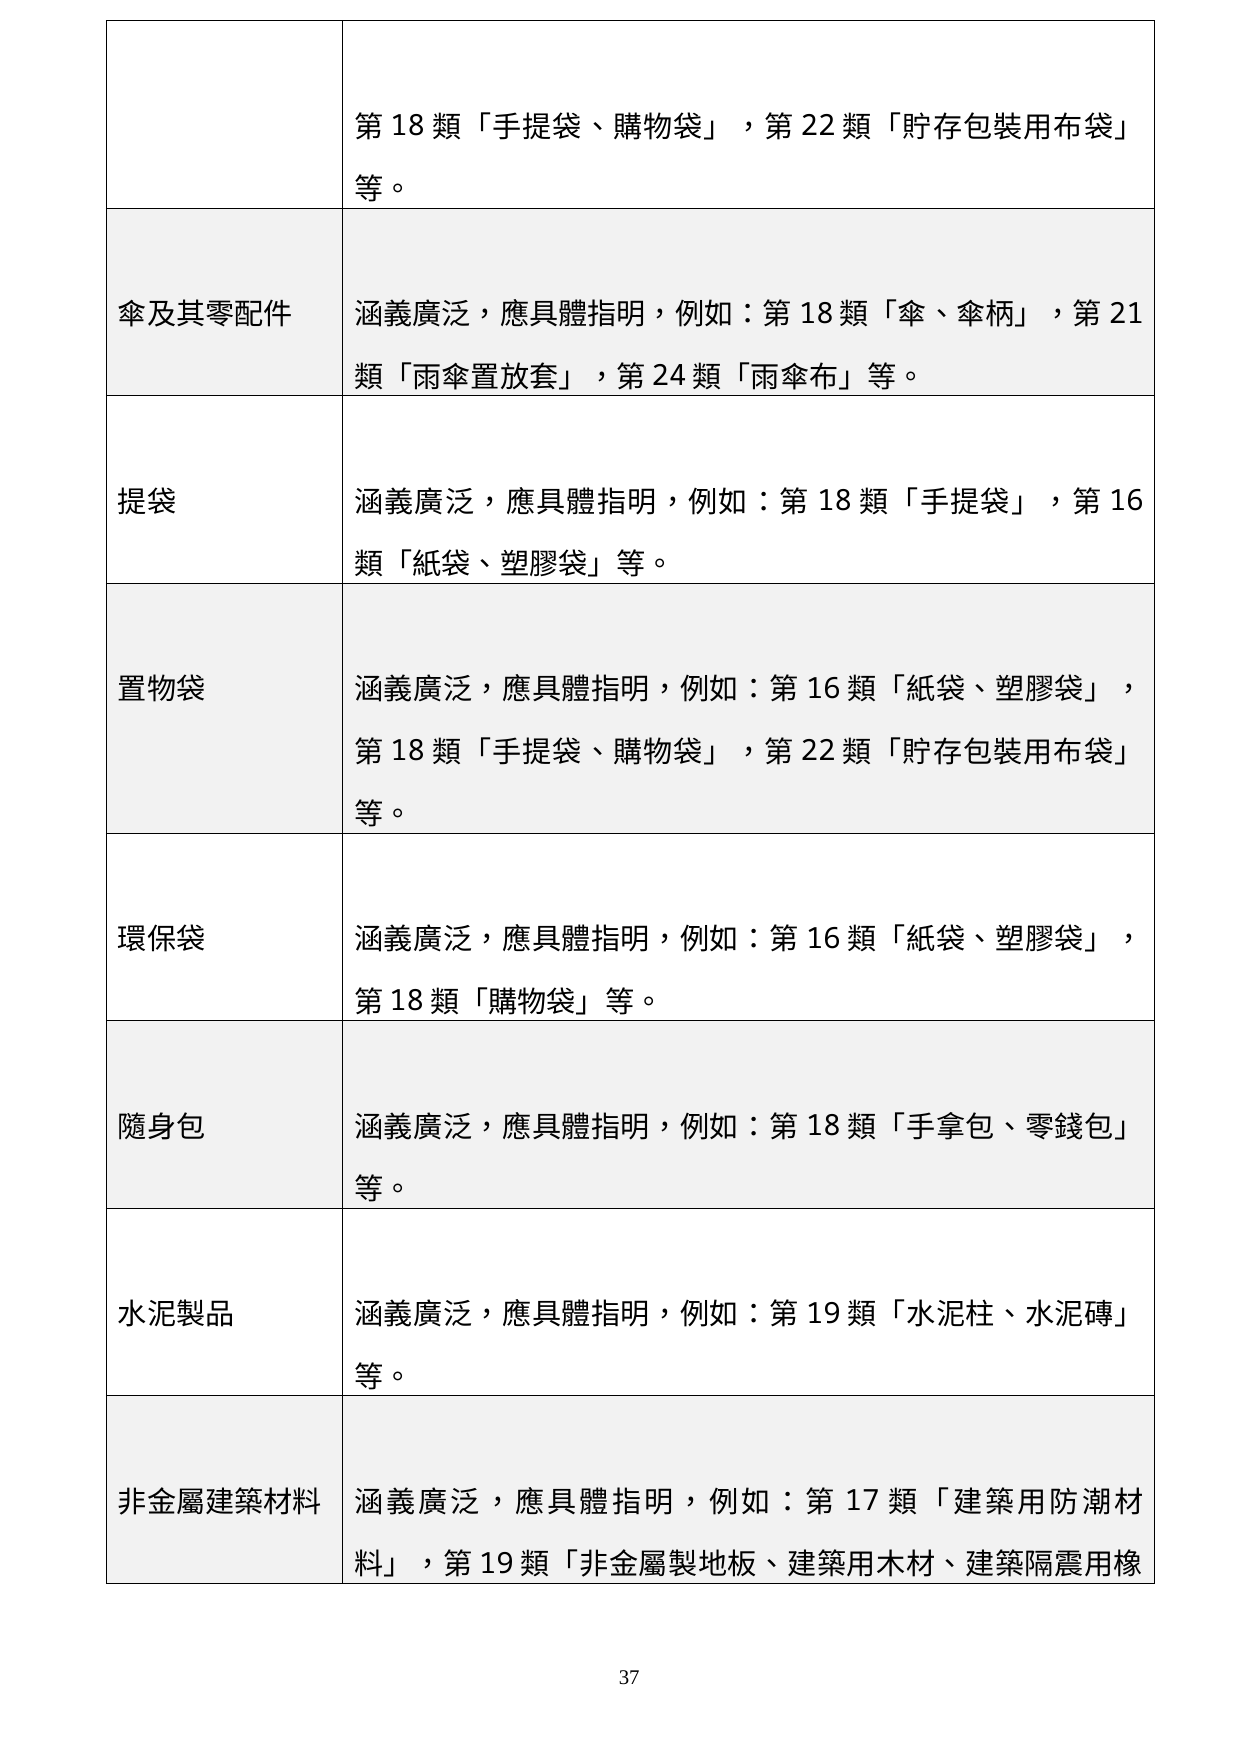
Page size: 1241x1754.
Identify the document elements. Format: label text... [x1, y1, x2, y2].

table_cell 涵義廣泛，應具體指明，例如：第18類「傘、傘柄」，第21類「雨傘置放套」，第24類「雨傘布」等。 [343, 209, 1154, 395]
table_cell 涵義廣泛，應具體指明，例如：第18類「手提袋」，第16類「紙袋、塑膠袋」等。 [343, 396, 1154, 583]
table_cell [107, 21, 342, 208]
table_cell 非金屬建築材料 [107, 1396, 342, 1583]
table_cell 涵義廣泛，應具體指明，例如：第16類「紙袋、塑膠袋」，第18類「手提袋、購物袋」，第22類「貯存包裝用布袋」等。 [343, 584, 1154, 833]
table_cell 第18類「手提袋、購物袋」，第22類「貯存包裝用布袋」等。 [343, 21, 1154, 208]
table_cell 傘及其零配件 [107, 209, 342, 395]
table_cell 涵義廣泛，應具體指明，例如：第17類「建築用防潮材料」，第19類「非金屬製地板、建築用木材、建築隔震用橡 [343, 1396, 1154, 1583]
table_cell 水泥製品 [107, 1209, 342, 1395]
table_cell 涵義廣泛，應具體指明，例如：第18類「手拿包、零錢包」等。 [343, 1021, 1154, 1208]
table_cell 提袋 [107, 396, 342, 583]
table_cell 隨身包 [107, 1021, 342, 1208]
table_cell 置物袋 [107, 584, 342, 833]
table_cell 涵義廣泛，應具體指明，例如：第16類「紙袋、塑膠袋」，第18類「購物袋」等。 [343, 834, 1154, 1020]
table_cell 涵義廣泛，應具體指明，例如：第19類「水泥柱、水泥磚」等。 [343, 1209, 1154, 1395]
table_cell 環保袋 [107, 834, 342, 1020]
